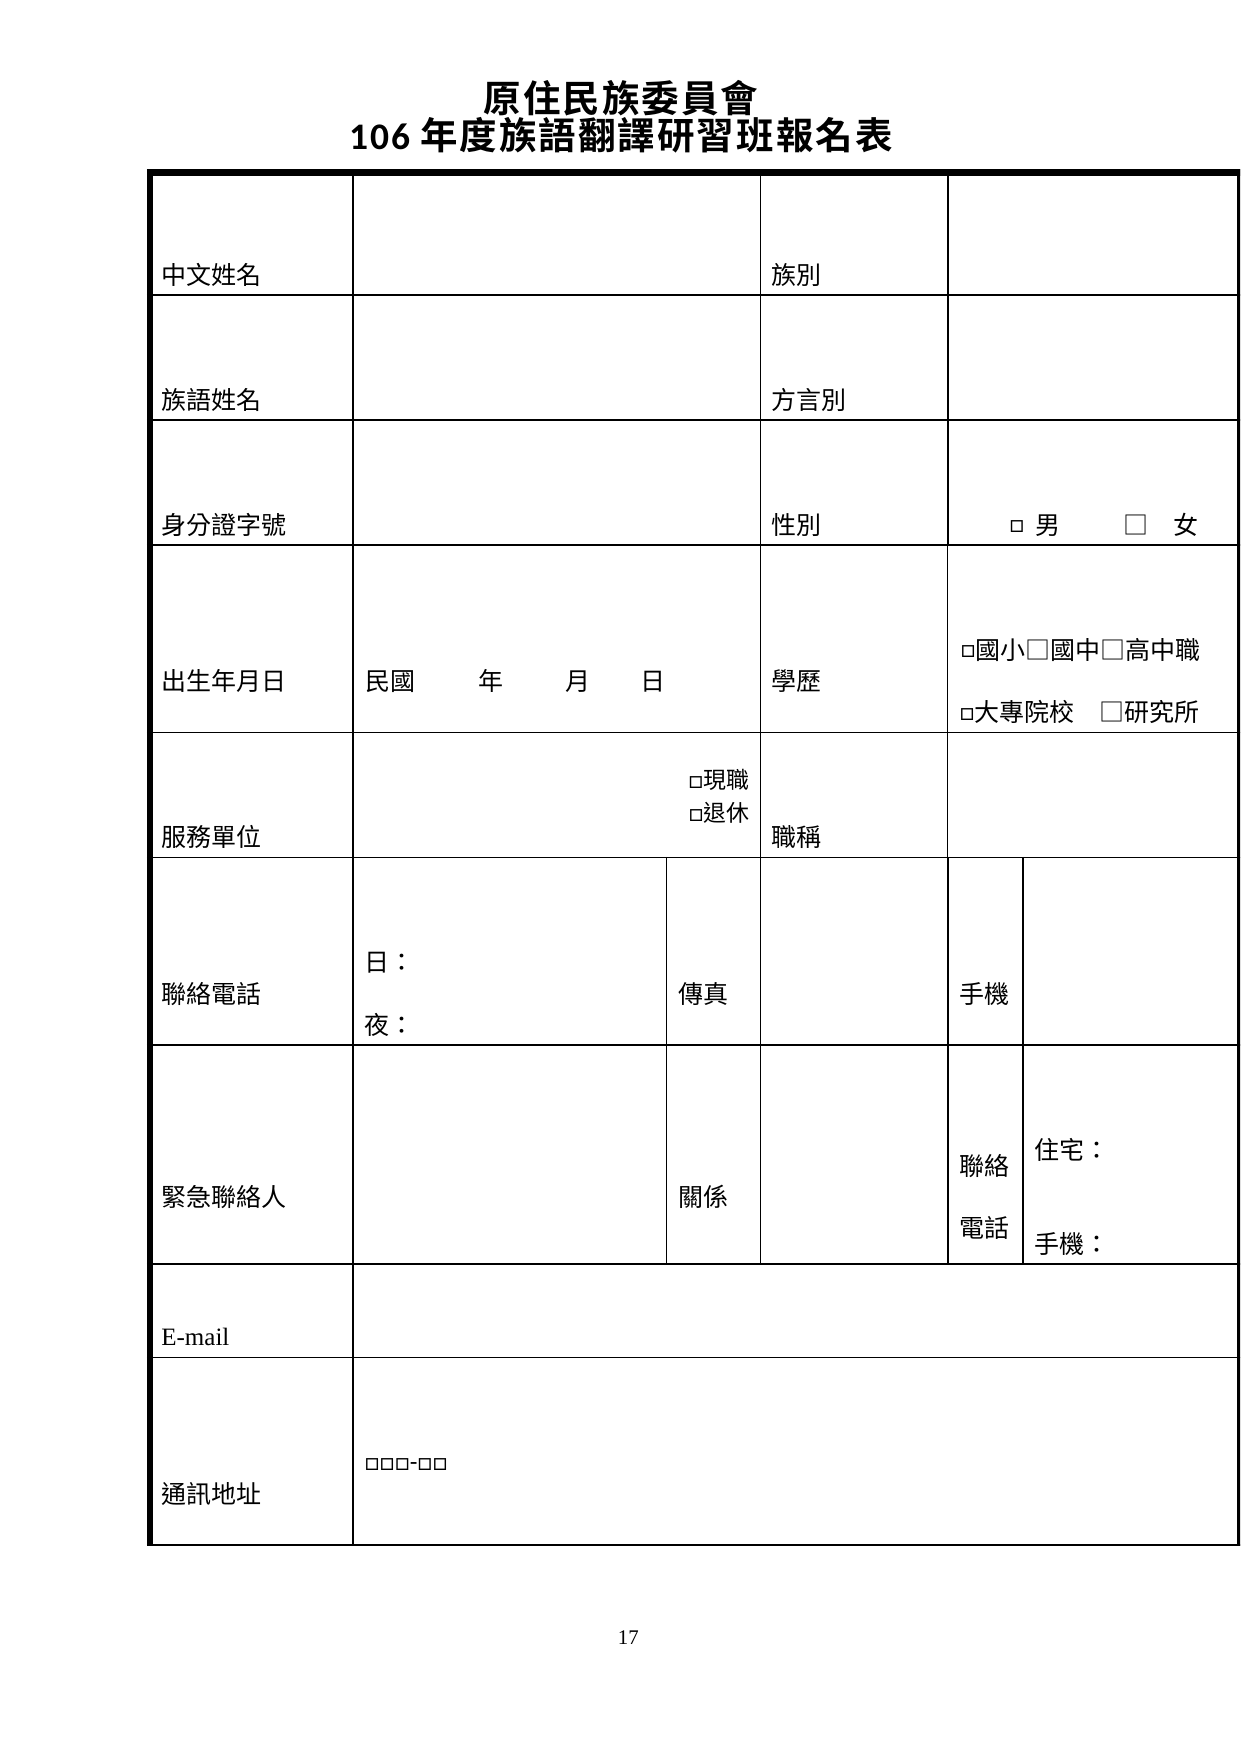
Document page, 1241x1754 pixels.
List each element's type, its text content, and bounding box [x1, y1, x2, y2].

table_cell 傳真 [667, 858, 760, 1044]
table_cell 通訊地址 [153, 1358, 352, 1544]
table_cell 方言別 [761, 296, 947, 419]
table_header 族別 [761, 176, 947, 294]
table_cell E-mail [153, 1265, 352, 1357]
table_header 中文姓名 [153, 176, 352, 294]
table_cell □ 男 □ 女 [949, 421, 1237, 544]
table_cell 性別 [761, 421, 947, 544]
table_cell [354, 1046, 666, 1263]
table_cell [948, 733, 1237, 857]
table_cell [949, 296, 1237, 419]
table_cell 緊急聯絡人 [153, 1046, 352, 1263]
table_cell 職稱 [761, 733, 947, 857]
text 106年度族語翻譯研習班報名表 [154, 119, 1087, 157]
table_header [354, 176, 760, 294]
table_cell 民國 年 月 日 [354, 546, 760, 732]
table_cell [354, 296, 760, 419]
table_cell □國小□國中□高中職 □大專院校 □研究所 [948, 546, 1237, 732]
table_cell 關係 [667, 1046, 760, 1263]
table_cell 住宅： 手機： [1024, 1046, 1237, 1263]
table_cell [354, 1265, 1237, 1357]
table_cell [761, 858, 947, 1044]
table_cell 手機 [949, 858, 1022, 1044]
table_cell [354, 421, 760, 544]
table_cell [1024, 858, 1237, 1044]
table_cell 身分證字號 [153, 421, 352, 544]
text 原住民族委員會 [154, 82, 1087, 119]
table_header [949, 176, 1237, 294]
table_cell 出生年月日 [153, 546, 352, 732]
table_cell 族語姓名 [153, 296, 352, 419]
table_cell 聯絡電話 [153, 858, 352, 1044]
table_cell 日： 夜： [354, 858, 666, 1044]
table_cell 服務單位 [153, 733, 352, 857]
table_cell [761, 1046, 947, 1263]
table_cell □□□-□□ [354, 1358, 1237, 1544]
table_cell 聯絡電話 [949, 1046, 1022, 1263]
table_cell 學歷 [761, 546, 947, 732]
table_cell □現職 □退休 [354, 733, 760, 857]
